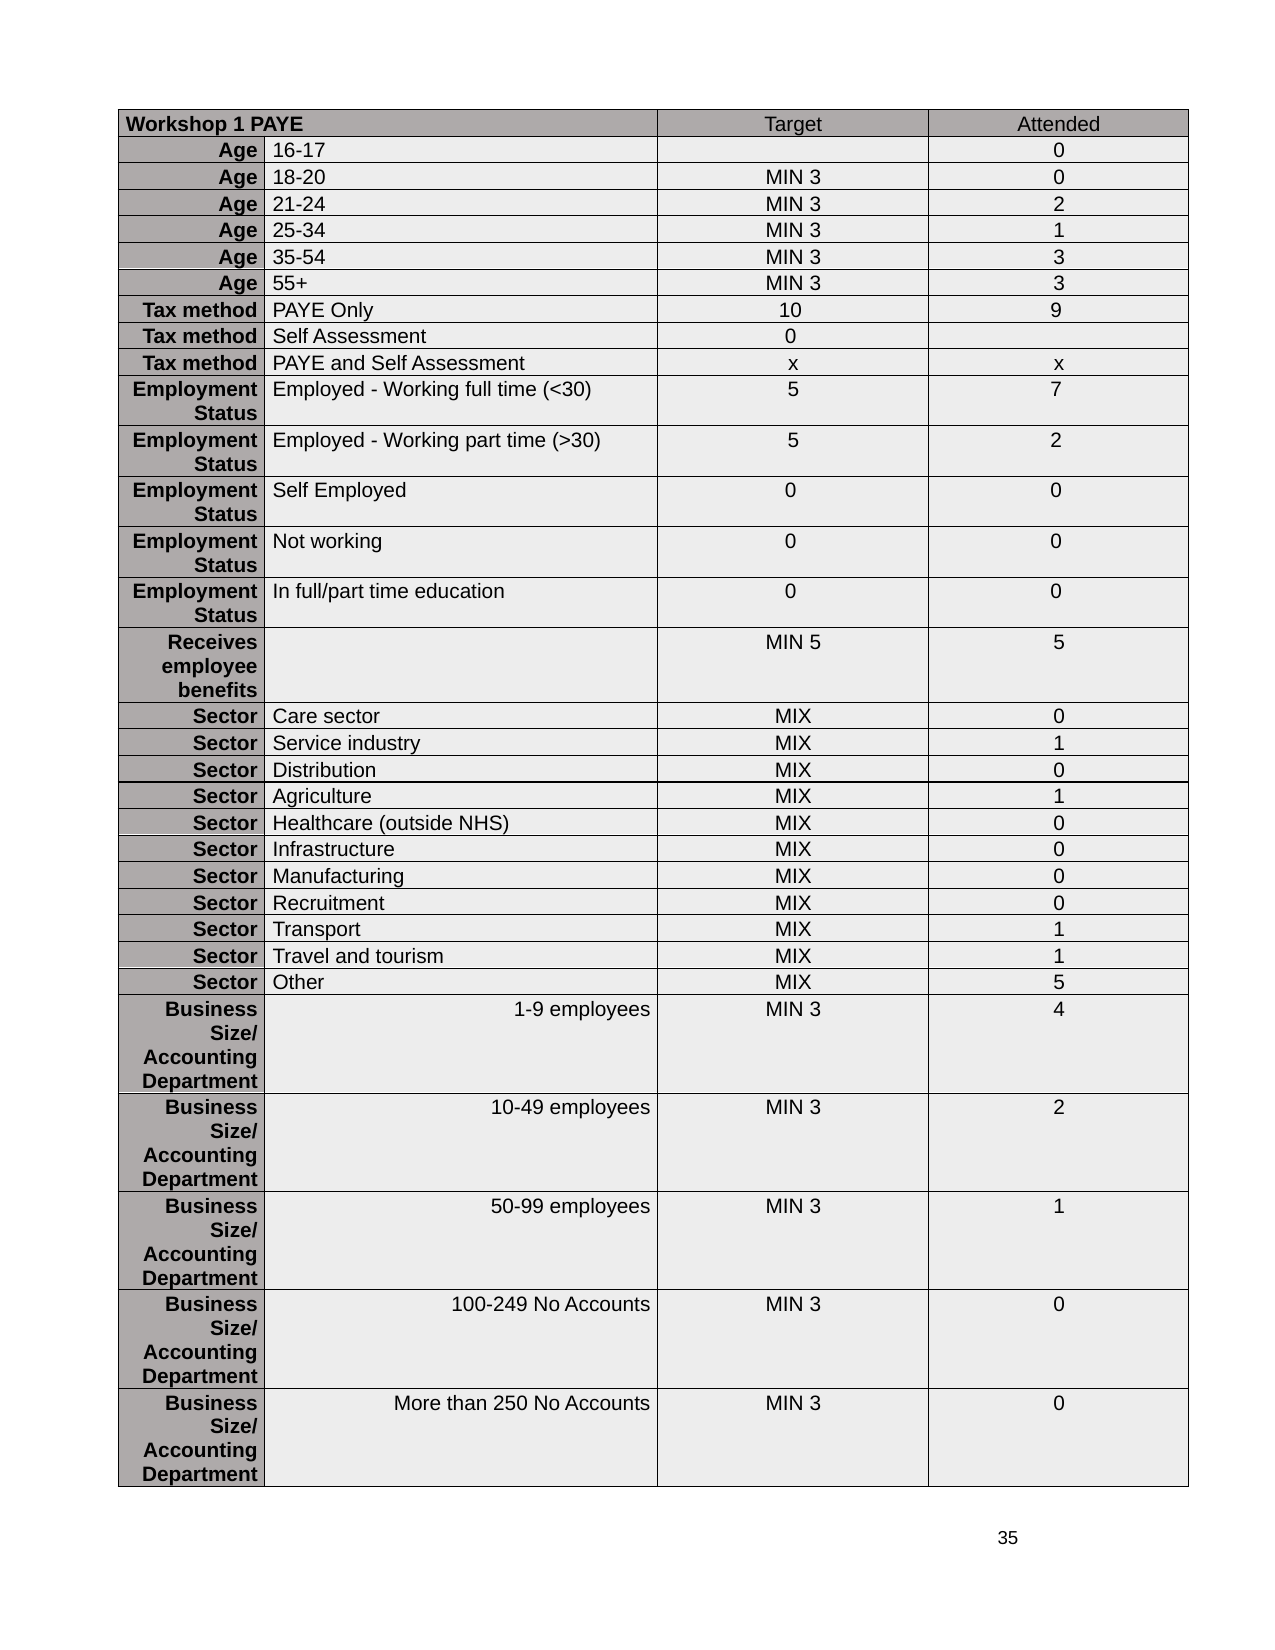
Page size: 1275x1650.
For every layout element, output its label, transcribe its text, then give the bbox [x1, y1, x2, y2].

table_cell x [658, 349, 928, 375]
table_cell 55+ [265, 270, 657, 295]
table_cell Business Size/ Accounting Department [119, 1192, 264, 1289]
table_cell MIX [658, 783, 928, 808]
table_cell MIN 3 [658, 995, 928, 1092]
table_header Target [658, 110, 928, 136]
table_cell PAYE and Self Assessment [265, 349, 657, 375]
table_cell 18-20 [265, 163, 657, 189]
table_cell MIX [658, 836, 928, 861]
table_cell Self Assessment [265, 323, 657, 348]
table_cell Tax method [119, 323, 264, 348]
table_cell Sector [119, 809, 264, 834]
table_cell 16-17 [265, 137, 657, 162]
table_cell 0 [929, 137, 1188, 162]
table_cell 0 [658, 527, 928, 577]
table_cell 0 [929, 862, 1188, 888]
table_cell Transport [265, 915, 657, 941]
table_header Workshop 1 PAYE [119, 110, 657, 136]
table_cell Infrastructure [265, 836, 657, 861]
table_cell Sector [119, 783, 264, 808]
table_cell Sector [119, 729, 264, 755]
table_cell 0 [929, 809, 1188, 834]
table_cell 0 [929, 1389, 1188, 1486]
table_cell 35-54 [265, 243, 657, 268]
table_cell Service industry [265, 729, 657, 755]
table_cell Age [119, 243, 264, 268]
table_cell MIN 3 [658, 270, 928, 295]
table_cell Business Size/ Accounting Department [119, 995, 264, 1092]
table_cell 1 [929, 783, 1188, 808]
table_cell MIN 3 [658, 1389, 928, 1486]
table_cell 0 [929, 756, 1188, 781]
table_cell 0 [929, 163, 1188, 189]
table_cell PAYE Only [265, 296, 657, 322]
table_cell MIN 3 [658, 243, 928, 268]
table_cell 3 [929, 243, 1188, 268]
table_cell Care sector [265, 703, 657, 728]
table_cell x [929, 349, 1188, 375]
table_cell 0 [929, 578, 1188, 627]
table_cell MIN 3 [658, 1094, 928, 1191]
table_cell Receives employee benefits [119, 628, 264, 702]
table_cell 21-24 [265, 190, 657, 215]
table_cell MIN 3 [658, 1192, 928, 1289]
table_cell MIX [658, 862, 928, 888]
table_cell 1 [929, 915, 1188, 941]
table_cell Recruitment [265, 889, 657, 914]
table_cell MIN 5 [658, 628, 928, 702]
table_cell 7 [929, 376, 1188, 425]
table_cell 0 [929, 477, 1188, 526]
table_cell 0 [658, 323, 928, 348]
table_cell Distribution [265, 756, 657, 781]
table_cell [929, 323, 1188, 348]
table_cell 5 [929, 628, 1188, 702]
table_cell Travel and tourism [265, 942, 657, 967]
table_cell Other [265, 969, 657, 994]
table_cell MIN 3 [658, 216, 928, 242]
table_cell 0 [929, 836, 1188, 861]
table_cell Employment Status [119, 477, 264, 526]
table_cell 50-99 employees [265, 1192, 657, 1289]
table_cell 25-34 [265, 216, 657, 242]
table_cell [265, 628, 657, 702]
table_cell Sector [119, 969, 264, 994]
table_cell MIX [658, 942, 928, 967]
table_cell In full/part time education [265, 578, 657, 627]
table_cell MIX [658, 889, 928, 914]
table_cell Self Employed [265, 477, 657, 526]
table_cell Sector [119, 756, 264, 781]
table_cell Sector [119, 703, 264, 728]
table_cell Age [119, 163, 264, 189]
table_cell Healthcare (outside NHS) [265, 809, 657, 834]
table_cell 0 [929, 889, 1188, 914]
table_cell Age [119, 270, 264, 295]
table_cell 2 [929, 190, 1188, 215]
table_cell MIX [658, 969, 928, 994]
table_cell 5 [658, 426, 928, 476]
table_cell Employed - Working full time (<30) [265, 376, 657, 425]
table_cell 1 [929, 729, 1188, 755]
table_cell Sector [119, 862, 264, 888]
table_cell MIN 3 [658, 163, 928, 189]
table_cell 0 [658, 578, 928, 627]
table_cell 0 [658, 477, 928, 526]
table_cell Employment Status [119, 426, 264, 476]
table_cell 1 [929, 216, 1188, 242]
table_cell Employment Status [119, 578, 264, 627]
table_cell Business Size/ Accounting Department [119, 1389, 264, 1486]
table_cell Employed - Working part time (>30) [265, 426, 657, 476]
table_header Attended [929, 110, 1188, 136]
table_cell 2 [929, 426, 1188, 476]
table_cell Sector [119, 942, 264, 967]
table_cell 3 [929, 270, 1188, 295]
table_cell 10 [658, 296, 928, 322]
table_cell 2 [929, 1094, 1188, 1191]
table_cell Manufacturing [265, 862, 657, 888]
table_cell Sector [119, 915, 264, 941]
table_cell MIX [658, 729, 928, 755]
table_cell Tax method [119, 349, 264, 375]
table_cell MIX [658, 915, 928, 941]
table_cell MIN 3 [658, 190, 928, 215]
table_cell 5 [929, 969, 1188, 994]
table_cell 1-9 employees [265, 995, 657, 1092]
table_cell MIX [658, 703, 928, 728]
table_cell 1 [929, 942, 1188, 967]
table_cell 4 [929, 995, 1188, 1092]
table_cell Age [119, 216, 264, 242]
table_cell 0 [929, 703, 1188, 728]
table_cell 1 [929, 1192, 1188, 1289]
table_cell 9 [929, 296, 1188, 322]
table_cell Business Size/ Accounting Department [119, 1094, 264, 1191]
table_cell More than 250 No Accounts [265, 1389, 657, 1486]
table_cell 0 [929, 527, 1188, 577]
table_cell Agriculture [265, 783, 657, 808]
table_cell Employment Status [119, 376, 264, 425]
table_cell 10-49 employees [265, 1094, 657, 1191]
table_cell Employment Status [119, 527, 264, 577]
table_cell 0 [929, 1290, 1188, 1388]
table_cell Not working [265, 527, 657, 577]
table_cell Sector [119, 836, 264, 861]
table_cell Age [119, 137, 264, 162]
table_cell MIX [658, 756, 928, 781]
table_cell Age [119, 190, 264, 215]
table_cell Tax method [119, 296, 264, 322]
table_cell MIN 3 [658, 1290, 928, 1388]
table_cell [658, 137, 928, 162]
table_cell Business Size/ Accounting Department [119, 1290, 264, 1388]
table_cell 100-249 No Accounts [265, 1290, 657, 1388]
table_cell MIX [658, 809, 928, 834]
table_cell 5 [658, 376, 928, 425]
table_cell Sector [119, 889, 264, 914]
